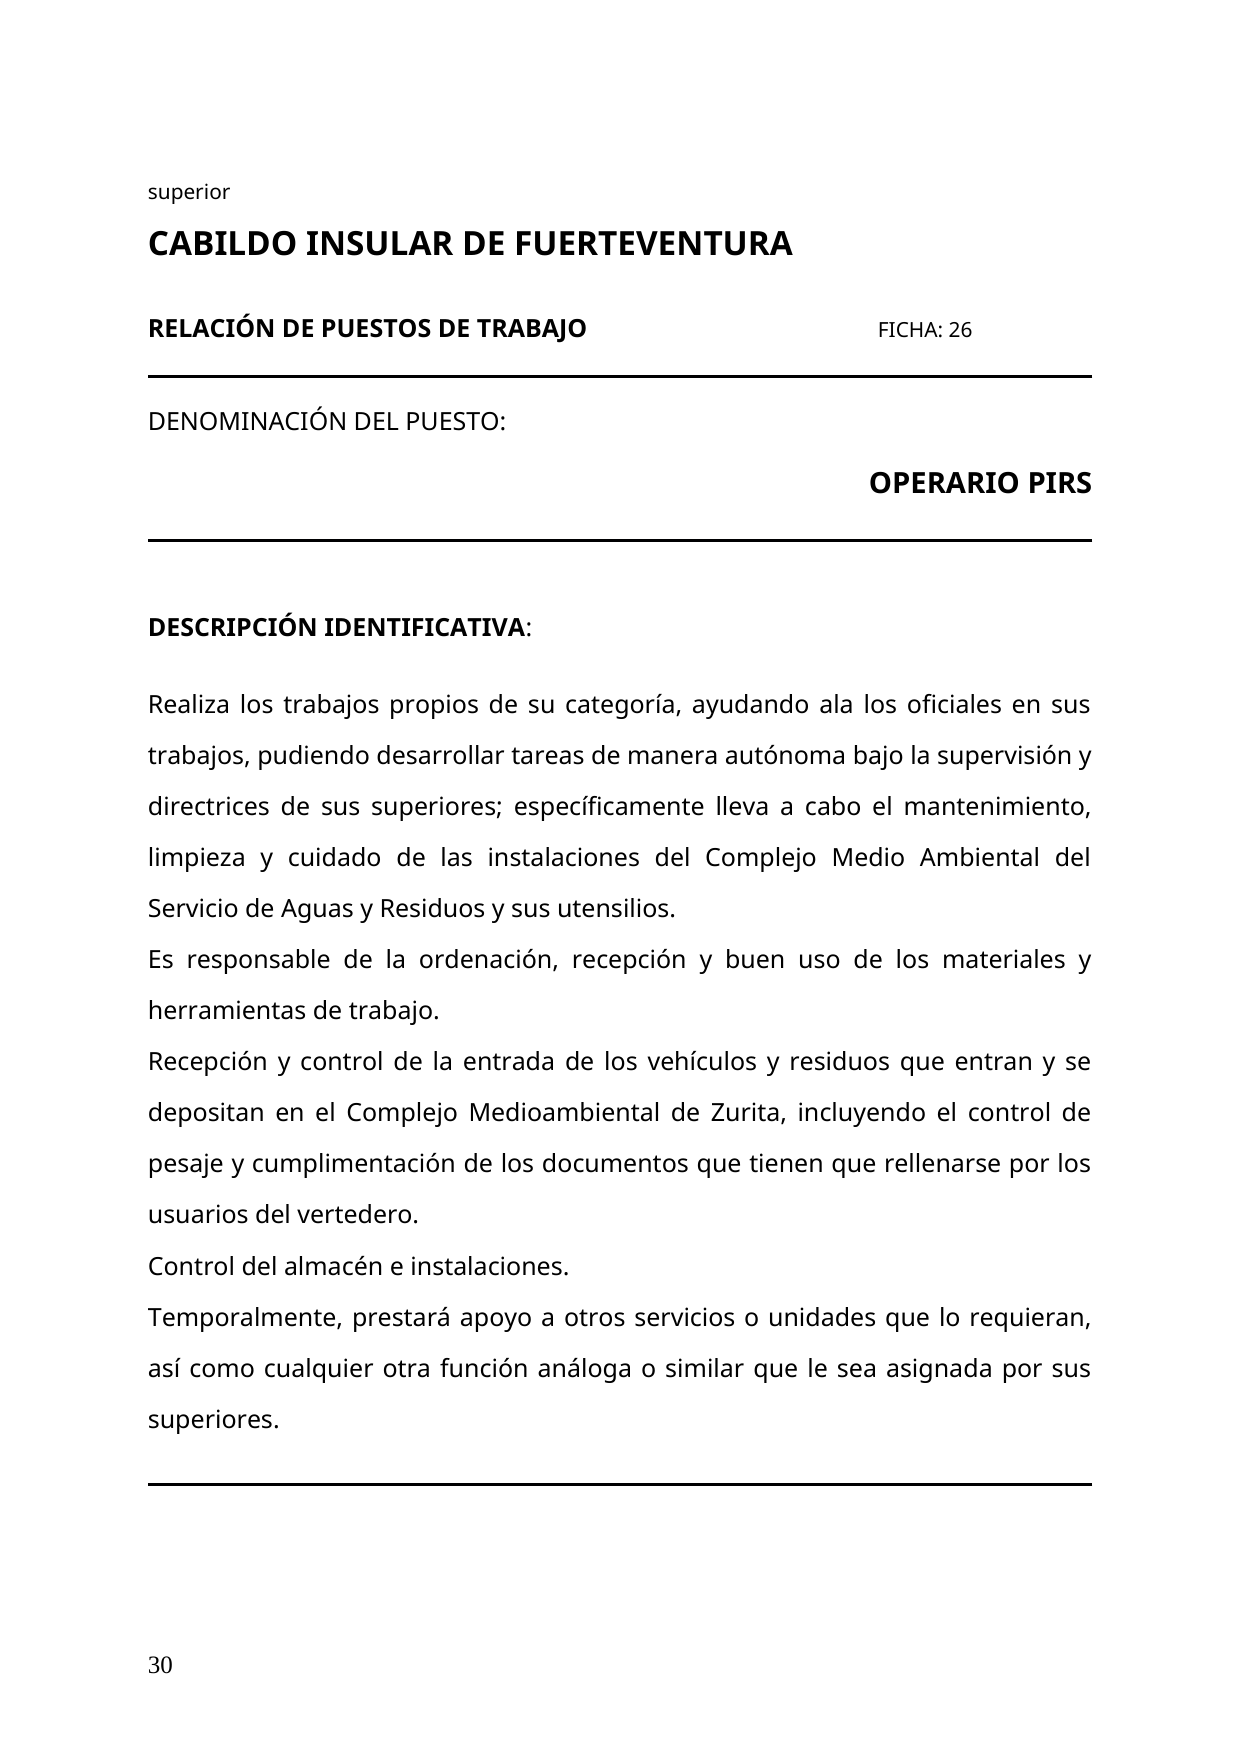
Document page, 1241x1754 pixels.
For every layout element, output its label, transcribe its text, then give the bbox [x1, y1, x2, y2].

text Control del almacén e instalaciones. [148, 1248, 1092, 1282]
text Recepción y control de la entrada de los vehículos y residuos que entran y se depositan en el Complejo Medioambiental de Zurita, incluyendo el control de pesaje y cumplimentación de los documentos que tienen que rellenarse por los usuarios del vertedero. [148, 1044, 1092, 1231]
text DESCRIPCIÓN IDENTIFICATIVA: [148, 610, 1092, 644]
text RELACIÓN DE PUESTOS DE TRABAJO FICHA: 26 [148, 311, 1092, 345]
text OPERARIO PIRS [177, 462, 1092, 502]
text Temporalmente, prestará apoyo a otros servicios o unidades que lo requieran, así como cualquier otra función análoga o similar que le sea asignada por sus superiores. [148, 1299, 1092, 1435]
text DENOMINACIÓN DEL PUESTO: [148, 403, 1092, 437]
text Realiza los trabajos propios de su categoría, ayudando ala los oficiales en sus trabajos, pudiendo desarrollar tareas de manera autónoma bajo la supervisión y directrices de sus superiores; específicamente lleva a cabo el mantenimiento, limpieza y cuidado de las instalaciones del Complejo Medio Ambiental del Servicio de Aguas y Residuos y sus utensilios. [148, 687, 1092, 925]
text CABILDO INSULAR DE FUERTEVENTURA [148, 220, 1092, 265]
text Es responsable de la ordenación, recepción y buen uso de los materiales y herramientas de trabajo. [148, 942, 1092, 1027]
text superior [148, 177, 1092, 206]
